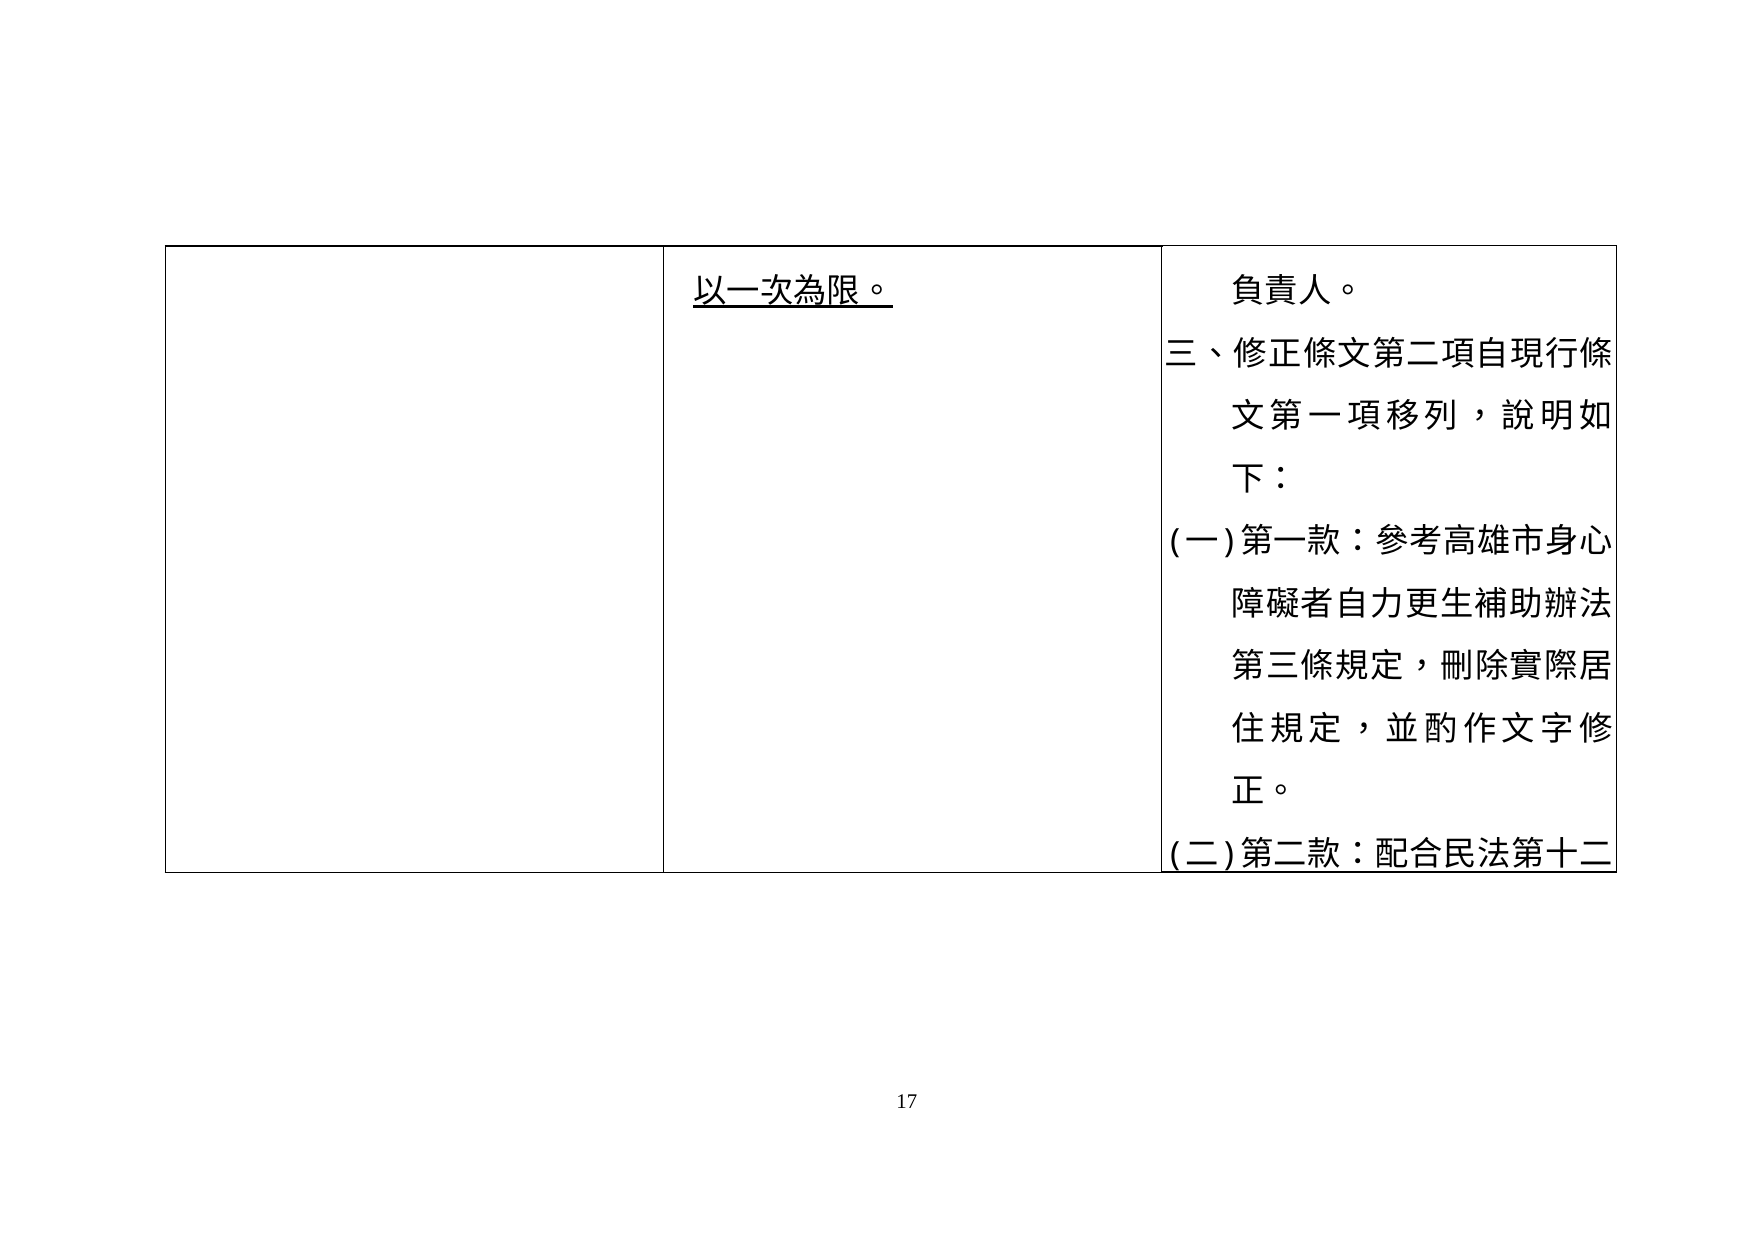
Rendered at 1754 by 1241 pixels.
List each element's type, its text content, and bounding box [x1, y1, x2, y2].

table_cell [166, 247, 663, 871]
table_cell 以一次為限。 [664, 247, 1161, 871]
table_cell 負責人。 三、修正條文第二項自現行條文第一項移列，說明如下： (一)第一款：參考高雄市身心障礙者自力更生補助辦法第三條規定，刪除實際居住規定，並酌作文字修正。 (二)第二款：配合民法第十二 [1162, 246, 1616, 871]
